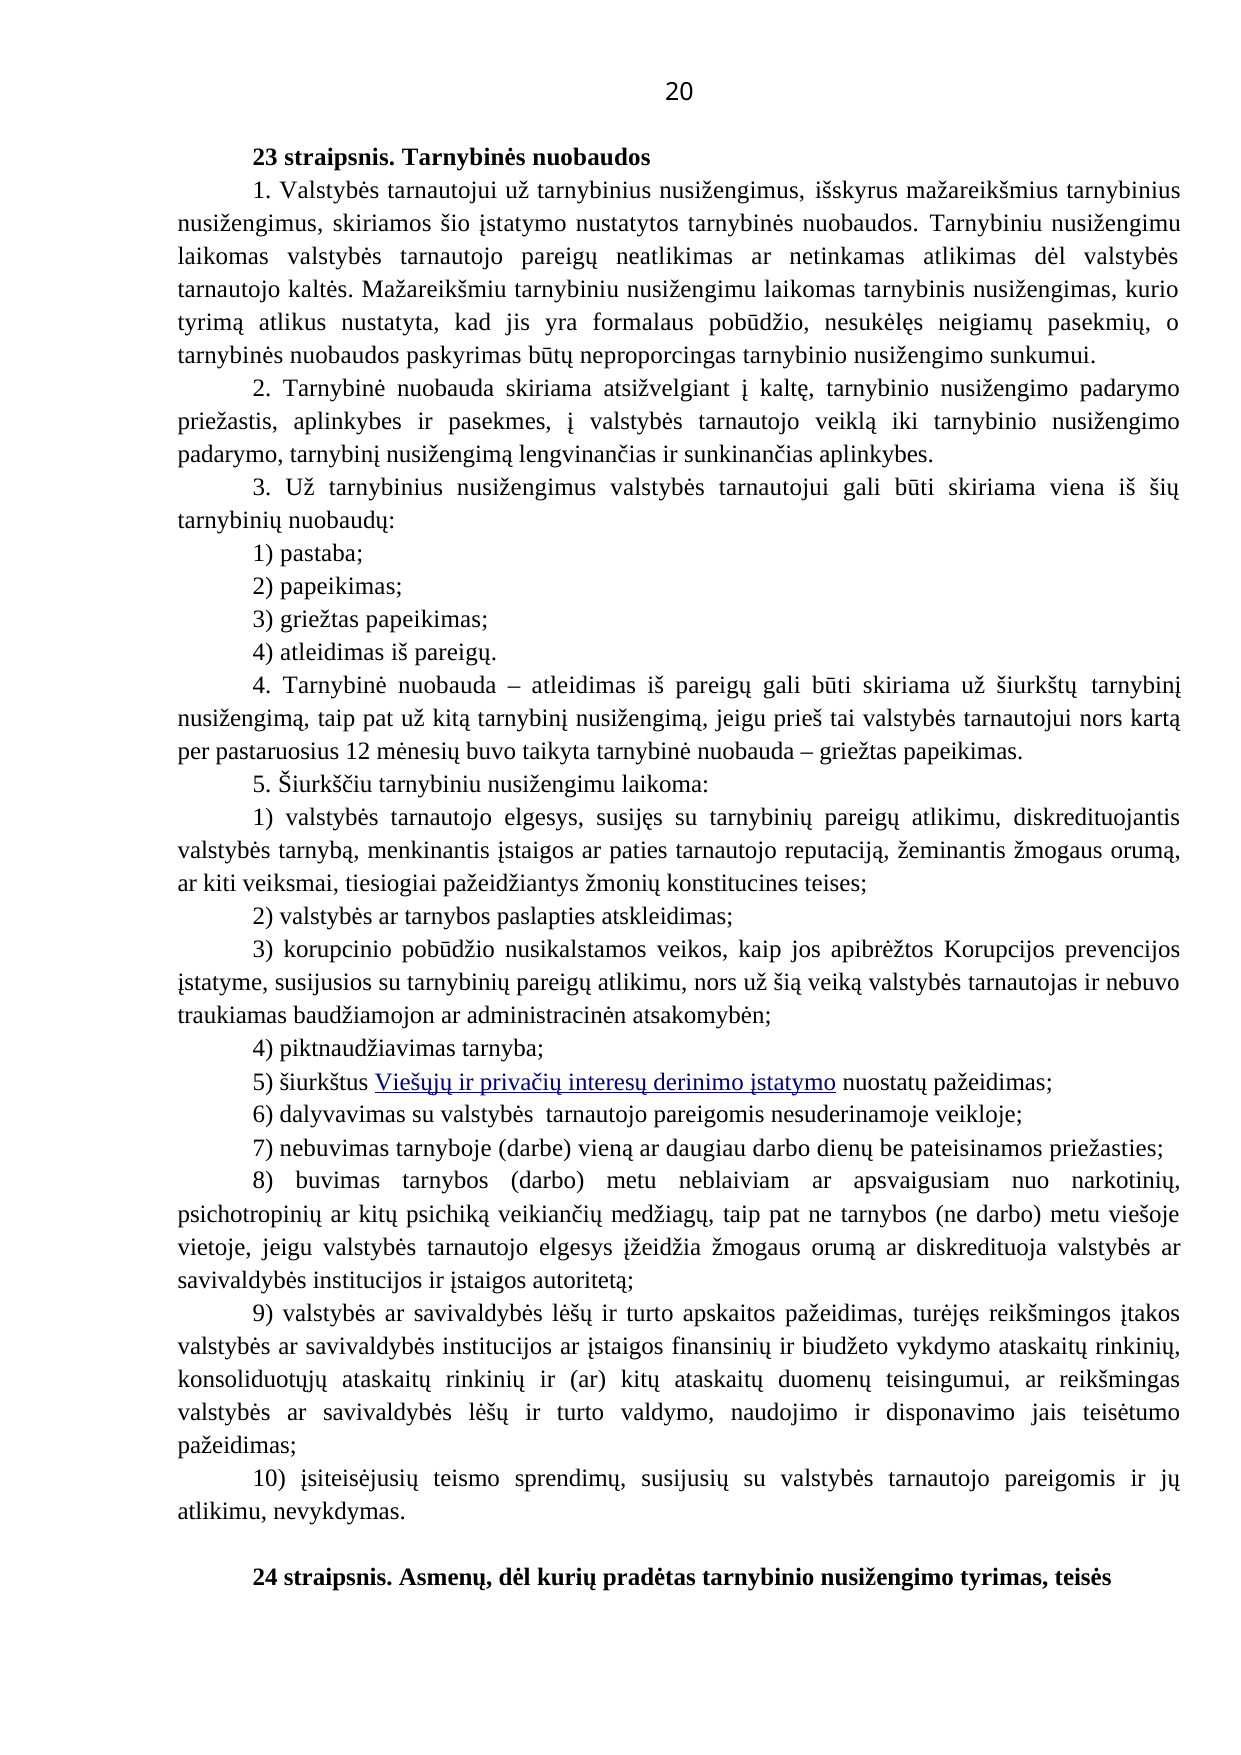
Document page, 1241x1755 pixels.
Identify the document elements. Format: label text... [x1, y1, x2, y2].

text 4) piktnaudžiavimas tarnyba; [177, 1033, 1181, 1062]
text 3) griežtas papeikimas; [177, 604, 1181, 633]
text 2. Tarnybinė nuobauda skiriama atsižvelgiant į kaltę, tarnybinio nusižengimo padarymo priežastis, aplinkybes ir pasekmes, į valstybės tarnautojo veiklą iki tarnybinio nusižengimo padarymo, tarnybinį nusižengimą lengvinančias ir sunkinančias aplinkybes. [177, 373, 1181, 468]
text 24 straipsnis. Asmenų, dėl kurių pradėtas tarnybinio nusižengimo tyrimas, teisės [177, 1562, 1181, 1591]
text 2) valstybės ar tarnybos paslapties atskleidimas; [177, 901, 1181, 930]
text 3) korupcinio pobūdžio nusikalstamos veikos, kaip jos apibrėžtos Korupcijos prevencijos įstatyme, susijusios su tarnybinių pareigų atlikimu, nors už šią veiką valstybės tarnautojas ir nebuvo traukiamas baudžiamojon ar administracinėn atsakomybėn; [177, 934, 1181, 1029]
text 9) valstybės ar savivaldybės lėšų ir turto apskaitos pažeidimas, turėjęs reikšmingos įtakos valstybės ar savivaldybės institucijos ar įstaigos finansinių ir biudžeto vykdymo ataskaitų rinkinių, konsoliduotųjų ataskaitų rinkinių ir (ar) kitų ataskaitų duomenų teisingumui, ar reikšmingas valstybės ar savivaldybės lėšų ir turto valdymo, naudojimo ir disponavimo jais teisėtumo pažeidimas; [177, 1298, 1181, 1458]
text 7) nebuvimas tarnyboje (darbe) vieną ar daugiau darbo dienų be pateisinamos priežasties; [177, 1133, 1181, 1161]
text 1. Valstybės tarnautojui už tarnybinius nusižengimus, išskyrus mažareikšmius tarnybinius nusižengimus, skiriamos šio įstatymo nustatytos tarnybinės nuobaudos. Tarnybiniu nusižengimu laikomas valstybės tarnautojo pareigų neatlikimas ar netinkamas atlikimas dėl valstybės tarnautojo kaltės. Mažareikšmiu tarnybiniu nusižengimu laikomas tarnybinis nusižengimas, kurio tyrimą atlikus nustatyta, kad jis yra formalaus pobūdžio, nesukėlęs neigiamų pasekmių, o tarnybinės nuobaudos paskyrimas būtų neproporcingas tarnybinio nusižengimo sunkumui. [177, 175, 1181, 369]
text 8) buvimas tarnybos (darbo) metu neblaiviam ar apsvaigusiam nuo narkotinių, psichotropinių ar kitų psichiką veikiančių medžiagų, taip pat ne tarnybos (ne darbo) metu viešoje vietoje, jeigu valstybės tarnautojo elgesys įžeidžia žmogaus orumą ar diskredituoja valstybės ar savivaldybės institucijos ir įstaigos autoritetą; [177, 1166, 1181, 1293]
text 1) pastaba; [177, 538, 1181, 567]
text 4) atleidimas iš pareigų. [177, 637, 1181, 666]
text 5) šiurkštus Viešųjų ir privačių interesų derinimo įstatymo nuostatų pažeidimas; [177, 1067, 1181, 1095]
text 4. Tarnybinė nuobauda – atleidimas iš pareigų gali būti skiriama už šiurkštų tarnybinį nusižengimą, taip pat už kitą tarnybinį nusižengimą, jeigu prieš tai valstybės tarnautojui nors kartą per pastaruosius 12 mėnesių buvo taikyta tarnybinė nuobauda – griežtas papeikimas. [177, 670, 1181, 765]
text 3. Už tarnybinius nusižengimus valstybės tarnautojui gali būti skiriama viena iš šių tarnybinių nuobaudų: [177, 472, 1181, 534]
text 1) valstybės tarnautojo elgesys, susijęs su tarnybinių pareigų atlikimu, diskredituojantis valstybės tarnybą, menkinantis įstaigos ar paties tarnautojo reputaciją, žeminantis žmogaus orumą, ar kiti veiksmai, tiesiogiai pažeidžiantys žmonių konstitucines teises; [177, 802, 1181, 897]
text 10) įsiteisėjusių teismo sprendimų, susijusių su valstybės tarnautojo pareigomis ir jų atlikimu, nevykdymas. [177, 1463, 1181, 1524]
text 2) papeikimas; [177, 571, 1181, 600]
text 6) dalyvavimas su valstybės tarnautojo pareigomis nesuderinamoje veikloje; [177, 1099, 1181, 1128]
text 23 straipsnis. Tarnybinės nuobaudos [177, 142, 1181, 171]
text 5. Šiurkščiu tarnybiniu nusižengimu laikoma: [177, 769, 1181, 798]
